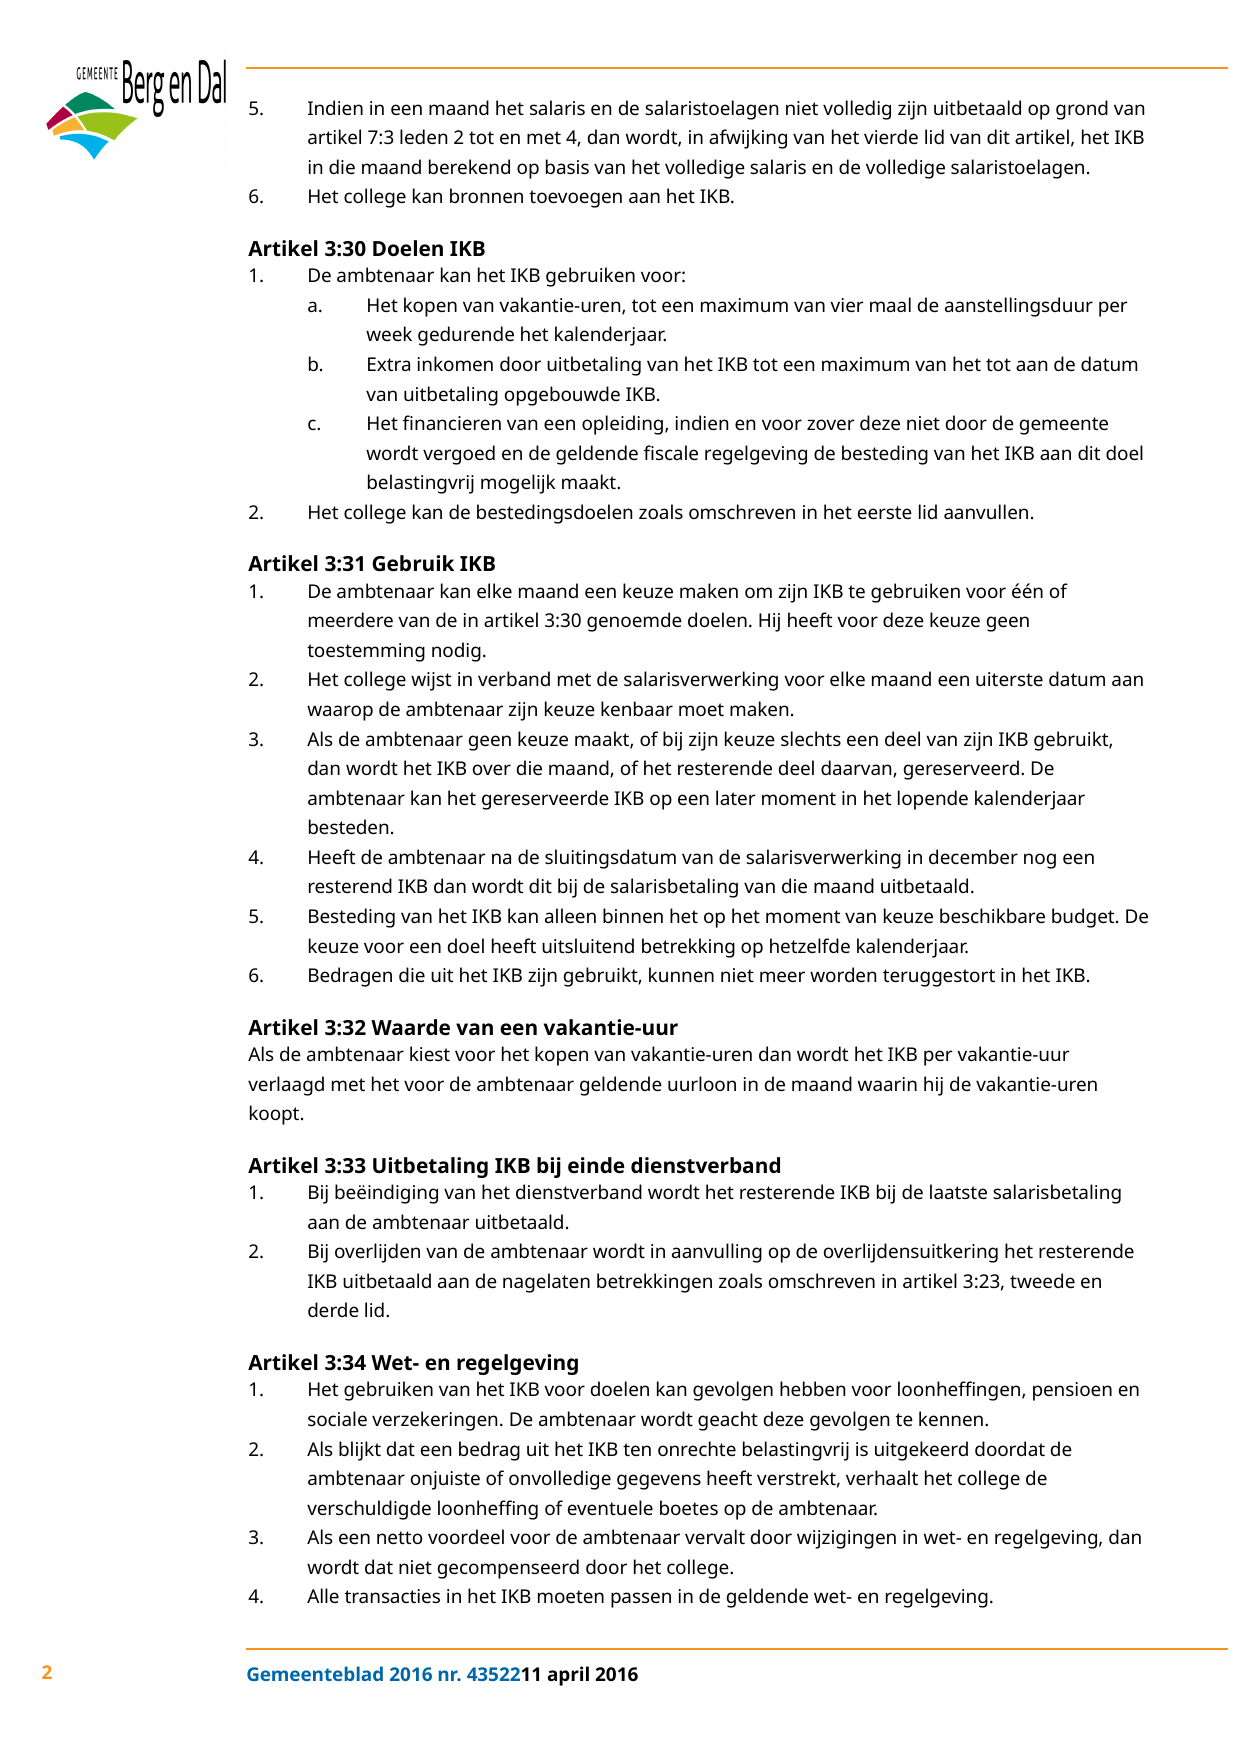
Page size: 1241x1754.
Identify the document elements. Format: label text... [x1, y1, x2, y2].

list Extra inkomen door uitbetaling van het IKB tot een maximum van het tot aan de datum van uitbetaling opgebouwde IKB. [307, 351, 1152, 406]
text Als de ambtenaar kiest voor het kopen van vakantie-uren dan wordt het IKB per vakantie-uur verlaagd met het voor de ambtenaar geldende uurloon in de maand waarin hij de vakantie-uren koopt. [248, 1041, 1152, 1126]
list Het financieren van een opleiding, indien en voor zover deze niet door de gemeente wordt vergoed en de geldende fiscale regelgeving de besteding van het IKB aan dit doel belastingvrij mogelijk maakt. [307, 410, 1152, 495]
text Artikel 3:32 Waarde van een vakantie-uur [248, 1013, 1152, 1041]
text Artikel 3:30 Doelen IKB [248, 234, 1152, 262]
list De ambtenaar kan elke maand een keuze maken om zijn IKB te gebruiken voor één of meerdere van de in artikel 3:30 genoemde doelen. Hij heeft voor deze keuze geen toestemming nodig. [248, 578, 1152, 663]
list Indien in een maand het salaris en de salaristoelagen niet volledig zijn uitbetaald op grond van artikel 7:3 leden 2 tot en met 4, dan wordt, in afwijking van het vierde lid van dit artikel, het IKB in die maand berekend op basis van het volledige salaris en de volledige salaristoelagen. [248, 95, 1152, 180]
text Artikel 3:31 Gebruik IKB [248, 549, 1152, 578]
list Het college kan de bestedingsdoelen zoals omschreven in het eerste lid aanvullen. [248, 499, 1152, 525]
list Besteding van het IKB kan alleen binnen het op het moment van keuze beschikbare budget. De keuze voor een doel heeft uitsluitend betrekking op hetzelfde kalenderjaar. [248, 903, 1152, 959]
list Bij overlijden van de ambtenaar wordt in aanvulling op de overlijdensuitkering het resterende IKB uitbetaald aan de nagelaten betrekkingen zoals omschreven in artikel 3:23, tweede en derde lid. [248, 1238, 1152, 1323]
list Als een netto voordeel voor de ambtenaar vervalt door wijzigingen in wet- en regelgeving, dan wordt dat niet gecompenseerd door het college. [248, 1524, 1152, 1580]
list Bij beëindiging van het dienstverband wordt het resterende IKB bij de laatste salarisbetaling aan de ambtenaar uitbetaald. [248, 1179, 1152, 1235]
list Als blijkt dat een bedrag uit het IKB ten onrechte belastingvrij is uitgekeerd doordat de ambtenaar onjuiste of onvolledige gegevens heeft verstrekt, verhaalt het college de verschuldigde loonheffing of eventuele boetes op de ambtenaar. [248, 1436, 1152, 1521]
list Als de ambtenaar geen keuze maakt, of bij zijn keuze slechts een deel van zijn IKB gebruikt, dan wordt het IKB over die maand, of het resterende deel daarvan, gereserveerd. De ambtenaar kan het gereserveerde IKB op een later moment in het lopende kalenderjaar besteden. [248, 726, 1152, 840]
text Artikel 3:34 Wet- en regelgeving [248, 1348, 1152, 1377]
list Het college wijst in verband met de salarisverwerking voor elke maand een uiterste datum aan waarop de ambtenaar zijn keuze kenbaar moet maken. [248, 667, 1152, 722]
list Heeft de ambtenaar na de sluitingsdatum van de salarisverwerking in december nog een resterend IKB dan wordt dit bij de salarisbetaling van die maand uitbetaald. [248, 844, 1152, 899]
picture [41, 47, 231, 172]
list De ambtenaar kan het IKB gebruiken voor: [248, 262, 1152, 288]
list Het college kan bronnen toevoegen aan het IKB. [248, 183, 1152, 209]
list Het kopen van vakantie-uren, tot een maximum van vier maal de aanstellingsduur per week gedurende het kalenderjaar. [307, 292, 1152, 347]
list Het gebruiken van het IKB voor doelen kan gevolgen hebben voor loonheffingen, pensioen en sociale verzekeringen. De ambtenaar wordt geacht deze gevolgen te kennen. [248, 1377, 1152, 1432]
list Alle transacties in het IKB moeten passen in de geldende wet- en regelgeving. [248, 1584, 1152, 1609]
list Bedragen die uit het IKB zijn gebruikt, kunnen niet meer worden teruggestort in het IKB. [248, 962, 1152, 988]
text Artikel 3:33 Uitbetaling IKB bij einde dienstverband [248, 1151, 1152, 1179]
